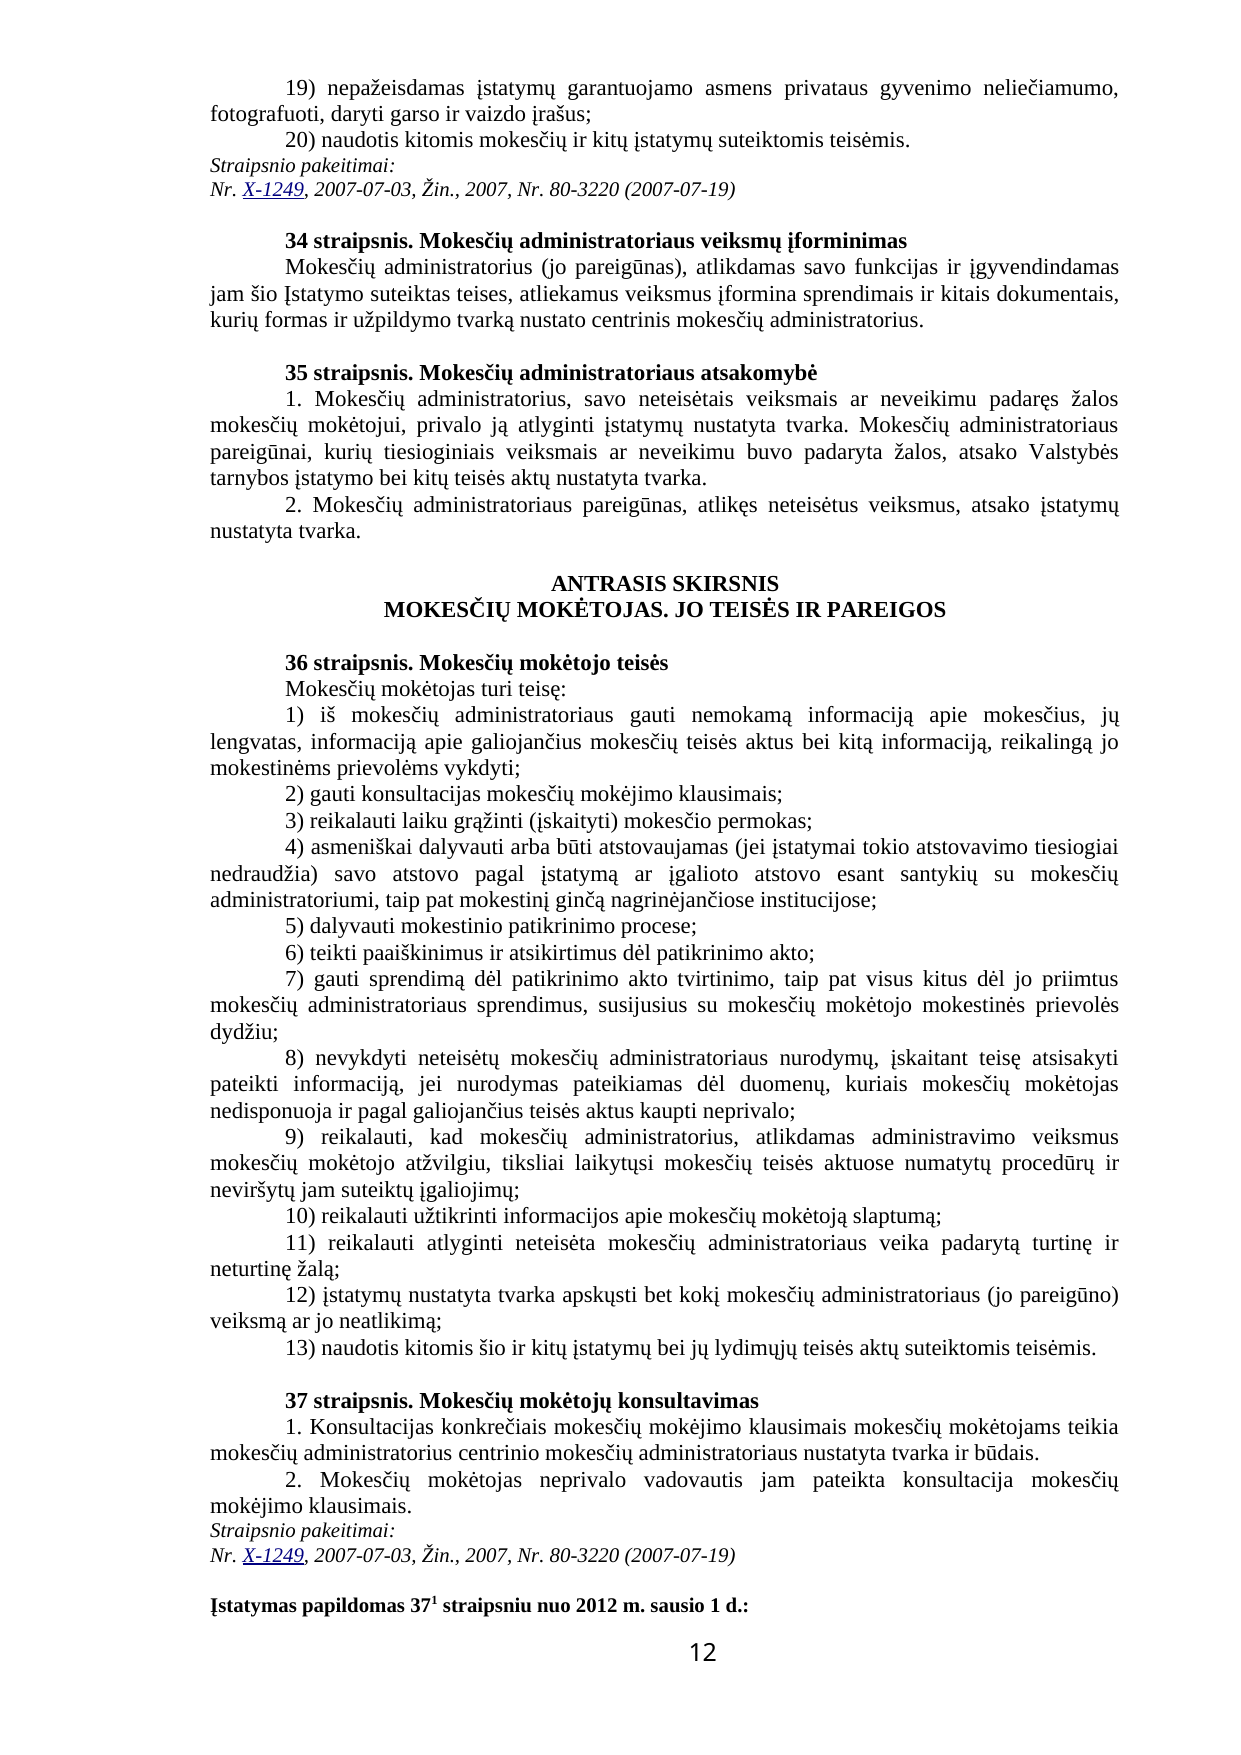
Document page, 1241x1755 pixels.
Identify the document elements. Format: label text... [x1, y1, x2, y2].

text 2) gauti konsultacijas mokesčių mokėjimo klausimais; [210, 781, 1120, 807]
text Nr. X-1249, 2007-07-03, Žin., 2007, Nr. 80-3220 (2007-07-19) [210, 1542, 1120, 1567]
text Straipsnio pakeitimai: [210, 153, 1120, 177]
text 37 straipsnis. Mokesčių mokėtojų konsultavimas [210, 1387, 1120, 1413]
text 36 straipsnis. Mokesčių mokėtojo teisės [210, 649, 1120, 675]
text 2. Mokesčių mokėtojas neprivalo vadovautis jam pateikta konsultacija mokesčių mokėjimo klausimais. [210, 1466, 1120, 1518]
text 7) gauti sprendimą dėl patikrinimo akto tvirtinimo, taip pat visus kitus dėl jo priimtus mokesčių administratoriaus sprendimus, susijusius su mokesčių mokėtojo mokestinės prievolės dydžiu; [210, 965, 1120, 1044]
text Straipsnio pakeitimai: [210, 1518, 1120, 1542]
text Mokesčių administratorius (jo pareigūnas), atlikdamas savo funkcijas ir įgyvendindamas jam šio Įstatymo suteiktas teises, atliekamus veiksmus įformina sprendimais ir kitais dokumentais, kurių formas ir užpildymo tvarką nustato centrinis mokesčių administratorius. [210, 253, 1120, 332]
text Mokesčių mokėtojas turi teisę: [210, 675, 1120, 701]
text 5) dalyvauti mokestinio patikrinimo procese; [210, 912, 1120, 939]
text 9) reikalauti, kad mokesčių administratorius, atlikdamas administravimo veiksmus mokesčių mokėtojo atžvilgiu, tiksliai laikytųsi mokesčių teisės aktuose numatytų procedūrų ir neviršytų jam suteiktų įgaliojimų; [210, 1123, 1120, 1202]
text 20) naudotis kitomis mokesčių ir kitų įstatymų suteiktomis teisėmis. [210, 126, 1120, 153]
subtitle MOKESČIŲ MOKĖTOJAS. JO TEISĖS IR PAREIGOS [210, 596, 1120, 622]
text 4) asmeniškai dalyvauti arba būti atstovaujamas (jei įstatymai tokio atstovavimo tiesiogiai nedraudžia) savo atstovo pagal įstatymą ar įgalioto atstovo esant santykių su mokesčių administratoriumi, taip pat mokestinį ginčą nagrinėjančiose institucijose; [210, 833, 1120, 912]
text 34 straipsnis. Mokesčių administratoriaus veiksmų įforminimas [210, 227, 1120, 253]
text 13) naudotis kitomis šio ir kitų įstatymų bei jų lydimųjų teisės aktų suteiktomis teisėmis. [210, 1334, 1120, 1360]
text 1. Mokesčių administratorius, savo neteisėtais veiksmais ar neveikimu padaręs žalos mokesčių mokėtojui, privalo ją atlyginti įstatymų nustatyta tvarka. Mokesčių administratoriaus pareigūnai, kurių tiesioginiais veiksmais ar neveikimu buvo padaryta žalos, atsako Valstybės tarnybos įstatymo bei kitų teisės aktų nustatyta tvarka. [210, 385, 1120, 491]
text 35 straipsnis. Mokesčių administratoriaus atsakomybė [210, 359, 1120, 385]
text 10) reikalauti užtikrinti informacijos apie mokesčių mokėtoją slaptumą; [210, 1202, 1120, 1228]
text 12) įstatymų nustatyta tvarka apskųsti bet kokį mokesčių administratoriaus (jo pareigūno) veiksmą ar jo neatlikimą; [210, 1281, 1120, 1334]
text 2. Mokesčių administratoriaus pareigūnas, atlikęs neteisėtus veiksmus, atsako įstatymų nustatyta tvarka. [210, 491, 1120, 543]
text 3) reikalauti laiku grąžinti (įskaityti) mokesčio permokas; [210, 807, 1120, 833]
text 1) iš mokesčių administratoriaus gauti nemokamą informaciją apie mokesčius, jų lengvatas, informaciją apie galiojančius mokesčių teisės aktus bei kitą informaciją, reikalingą jo mokestinėms prievolėms vykdyti; [210, 701, 1120, 781]
subtitle ANTRASIS SKIRSNIS [210, 570, 1120, 596]
text 11) reikalauti atlyginti neteisėta mokesčių administratoriaus veika padarytą turtinę ir neturtinę žalą; [210, 1228, 1120, 1281]
text Nr. X-1249, 2007-07-03, Žin., 2007, Nr. 80-3220 (2007-07-19) [210, 177, 1120, 201]
text Įstatymas papildomas 371 straipsniu nuo 2012 m. sausio 1 d.: [210, 1593, 1120, 1617]
text 19) nepažeisdamas įstatymų garantuojamo asmens privataus gyvenimo neliečiamumo, fotografuoti, daryti garso ir vaizdo įrašus; [210, 73, 1120, 126]
text 6) teikti paaiškinimus ir atsikirtimus dėl patikrinimo akto; [210, 939, 1120, 965]
text 1. Konsultacijas konkrečiais mokesčių mokėjimo klausimais mokesčių mokėtojams teikia mokesčių administratorius centrinio mokesčių administratoriaus nustatyta tvarka ir būdais. [210, 1413, 1120, 1466]
text 8) nevykdyti neteisėtų mokesčių administratoriaus nurodymų, įskaitant teisę atsisakyti pateikti informaciją, jei nurodymas pateikiamas dėl duomenų, kuriais mokesčių mokėtojas nedisponuoja ir pagal galiojančius teisės aktus kaupti neprivalo; [210, 1044, 1120, 1123]
